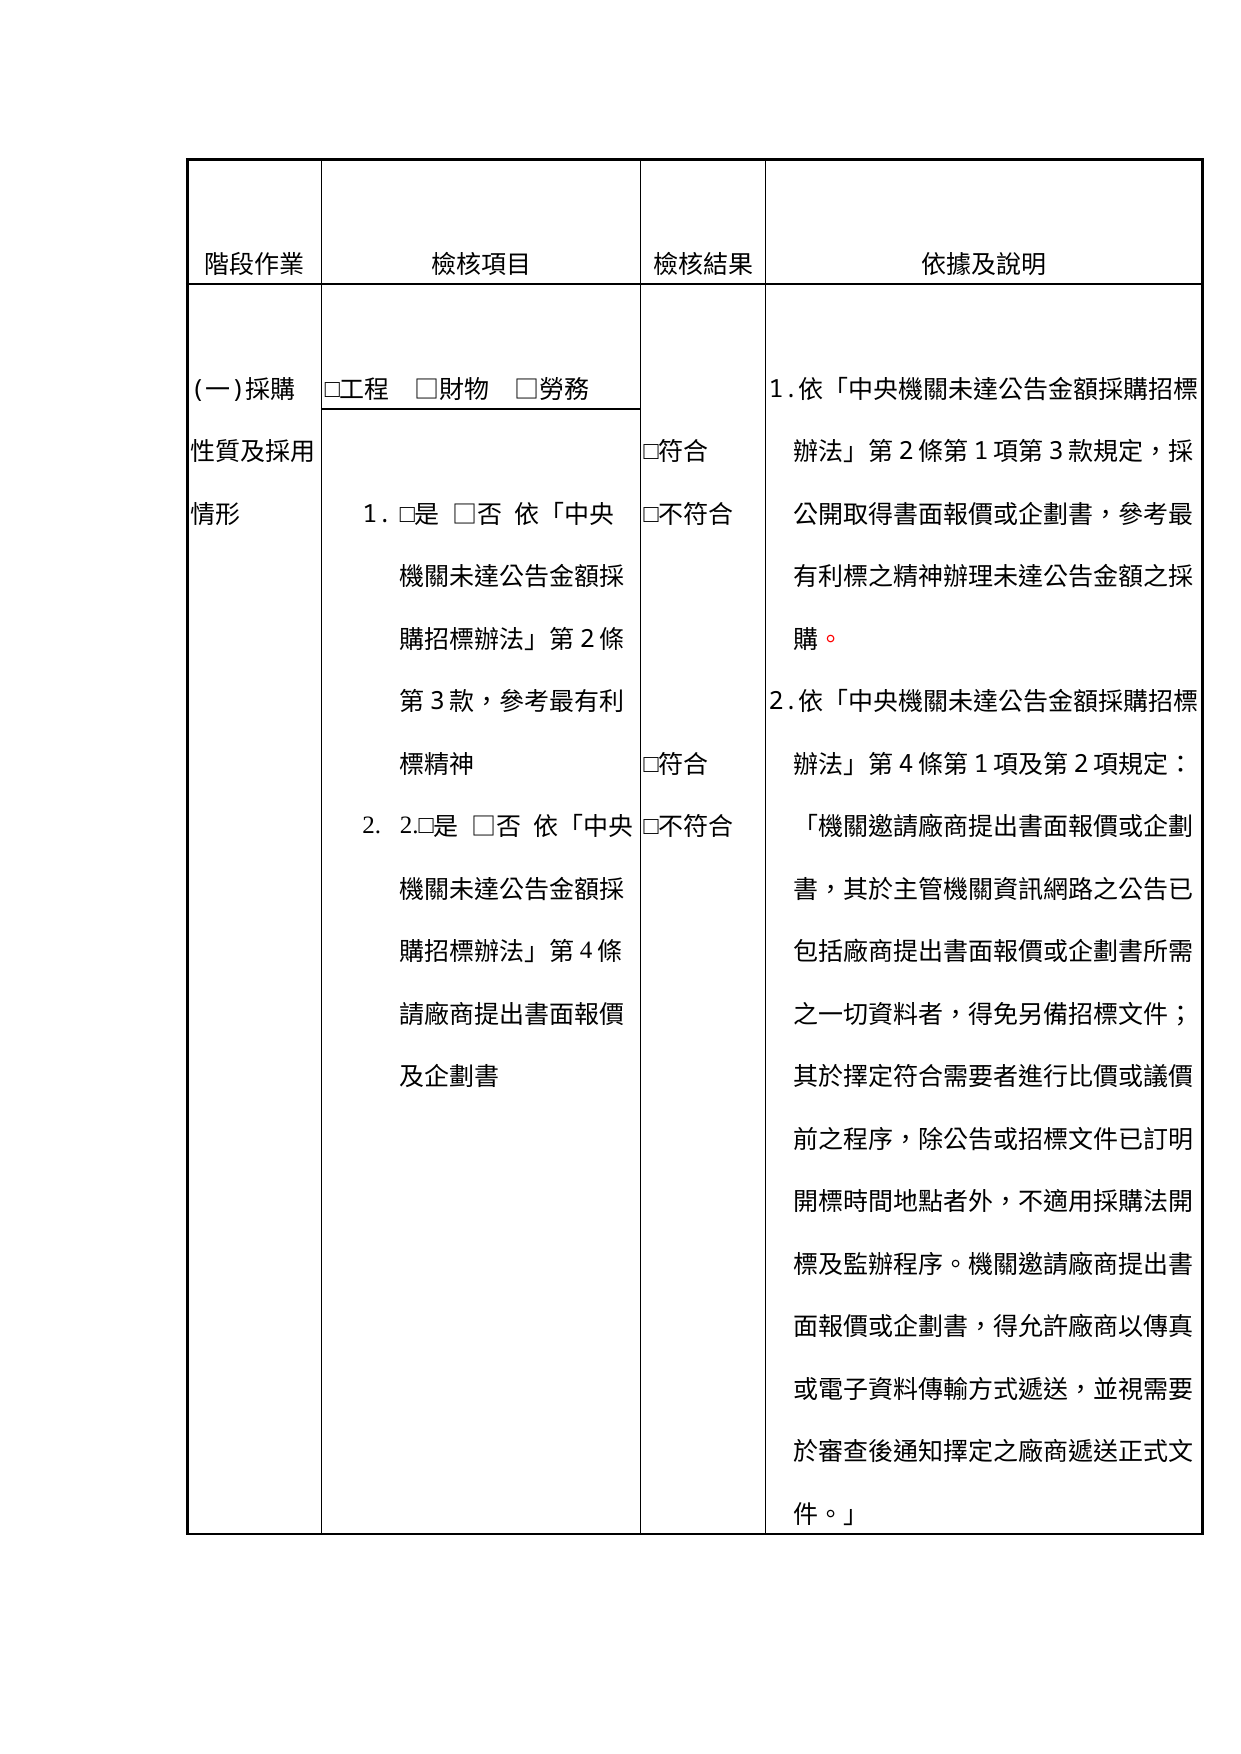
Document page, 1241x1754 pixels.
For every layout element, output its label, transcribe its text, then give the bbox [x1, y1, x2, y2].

table_cell □符合 □不符合 □符合 □不符合 [641, 285, 765, 1533]
table_cell (一)採購性質及採用情形 [189, 285, 321, 1533]
table_header 依據及說明 [766, 161, 1201, 283]
table_header 檢核項目 [322, 161, 640, 283]
table_header 階段作業 [189, 161, 321, 283]
table_cell 1.依「中央機關未達公告金額採購招標辦法」第2條第1項第3款規定，採公開取得書面報價或企劃書，參考最有利標之精神辦理未達公告金額之採購。 2.依「中央機關未達公告金額採購招標辦法」第4條第1項及第2項規定：「機關邀請廠商提出書面報價或企劃書，其於主管機關資訊網路之公告已包括廠商提出書面報價或企劃書所需之一切資料者，得免另備招標文件；其於擇定符合需要者進行比價或議價前之程序，除公告或招標文件已訂明開標時間地點者外，不適用採購法開標及監辦程序。機關邀請廠商提出書面報價或企劃書，得允許廠商以傳真或電子資料傳輸方式遞送，並視需要於審查後通知擇定之廠商遞送正式文件。」 [766, 285, 1201, 1533]
table_cell □是 □否 依「中央機關未達公告金額採購招標辦法」第2條第3款，參考最有利標精神 2.□是 □否 依「中央機關未達公告金額採購招標辦法」第4條請廠商提出書面報價及企劃書 [322, 410, 640, 1533]
table_cell □工程 □財物 □勞務 [322, 285, 640, 408]
table_header 檢核結果 [641, 161, 765, 283]
